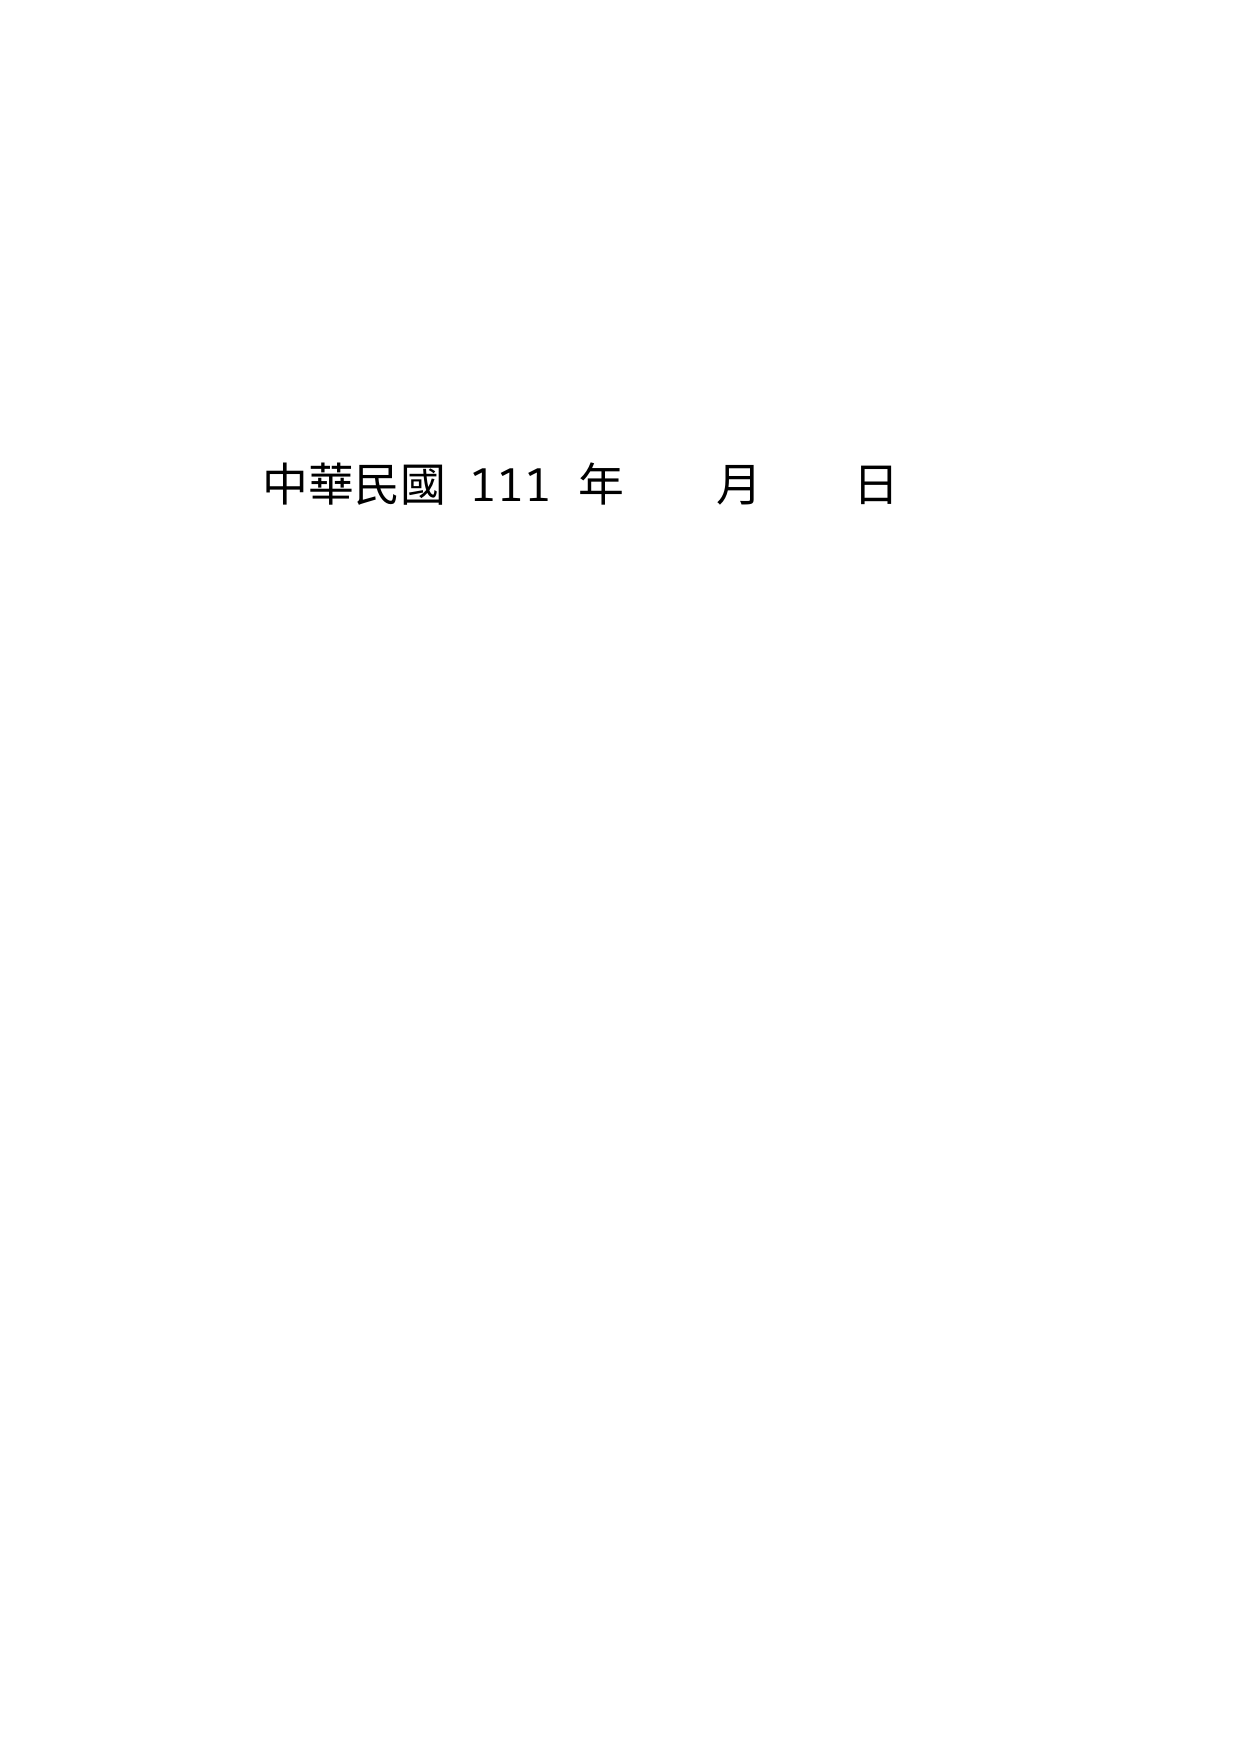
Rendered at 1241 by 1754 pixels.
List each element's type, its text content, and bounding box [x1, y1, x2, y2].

text 中華民國 111 年 月 日 [262, 408, 1053, 533]
